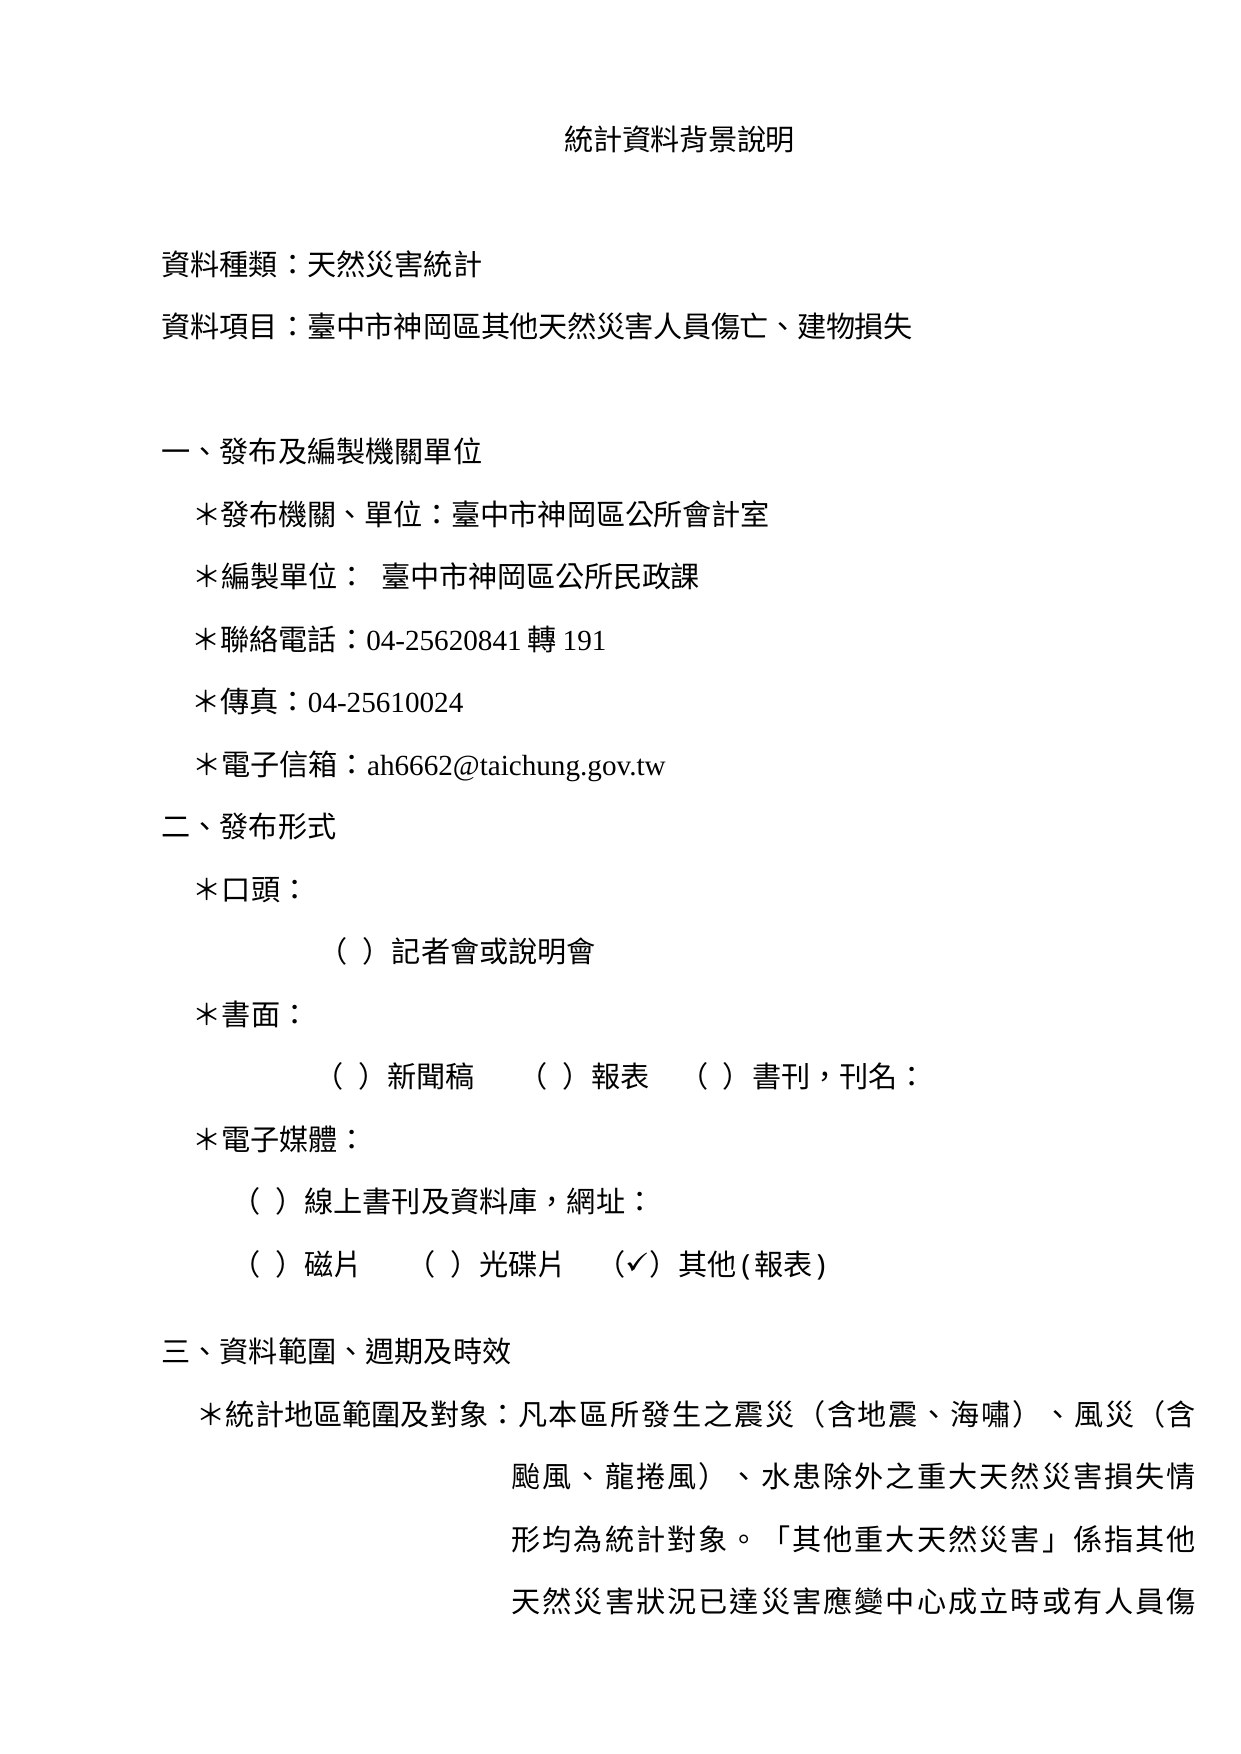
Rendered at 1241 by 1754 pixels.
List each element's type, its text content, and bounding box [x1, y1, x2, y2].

table_header 統計資料背景說明 資料種類：天然災害統計 資料項目：臺中市神岡區其他天然災害人員傷亡、建物損失 一、發布及編製機關單位 ＊發布機關、單位：臺中市神岡區公所會計室 ＊編製單位： 臺中市神岡區公所民政課 ＊聯絡電話：04-25620841轉191 ＊傳真：04-25610024 ＊電子信箱：ah6662@taichung.gov.tw 二、發布形式 口頭： （ ）記者會或說明會 書面： （ ）新聞稿 （ ）報表 （ ）書刊，刊名： ＊電子媒體： （ ）線上書刊及資料庫，網址： （ ）磁片 （ ）光碟片 （）其他(報表) 三、資料範圍、週期及時效 ＊統計地區範圍及對象：凡本區所發生之震災（含地震、海嘯）、風災（含颱風、龍捲風）、水患除外之重大天然災害損失情形均為統計對象。「其他重大天然災害」係指其他天然災害狀況已達災害應變中心成立時或有人員傷 [150, 96, 1209, 1621]
